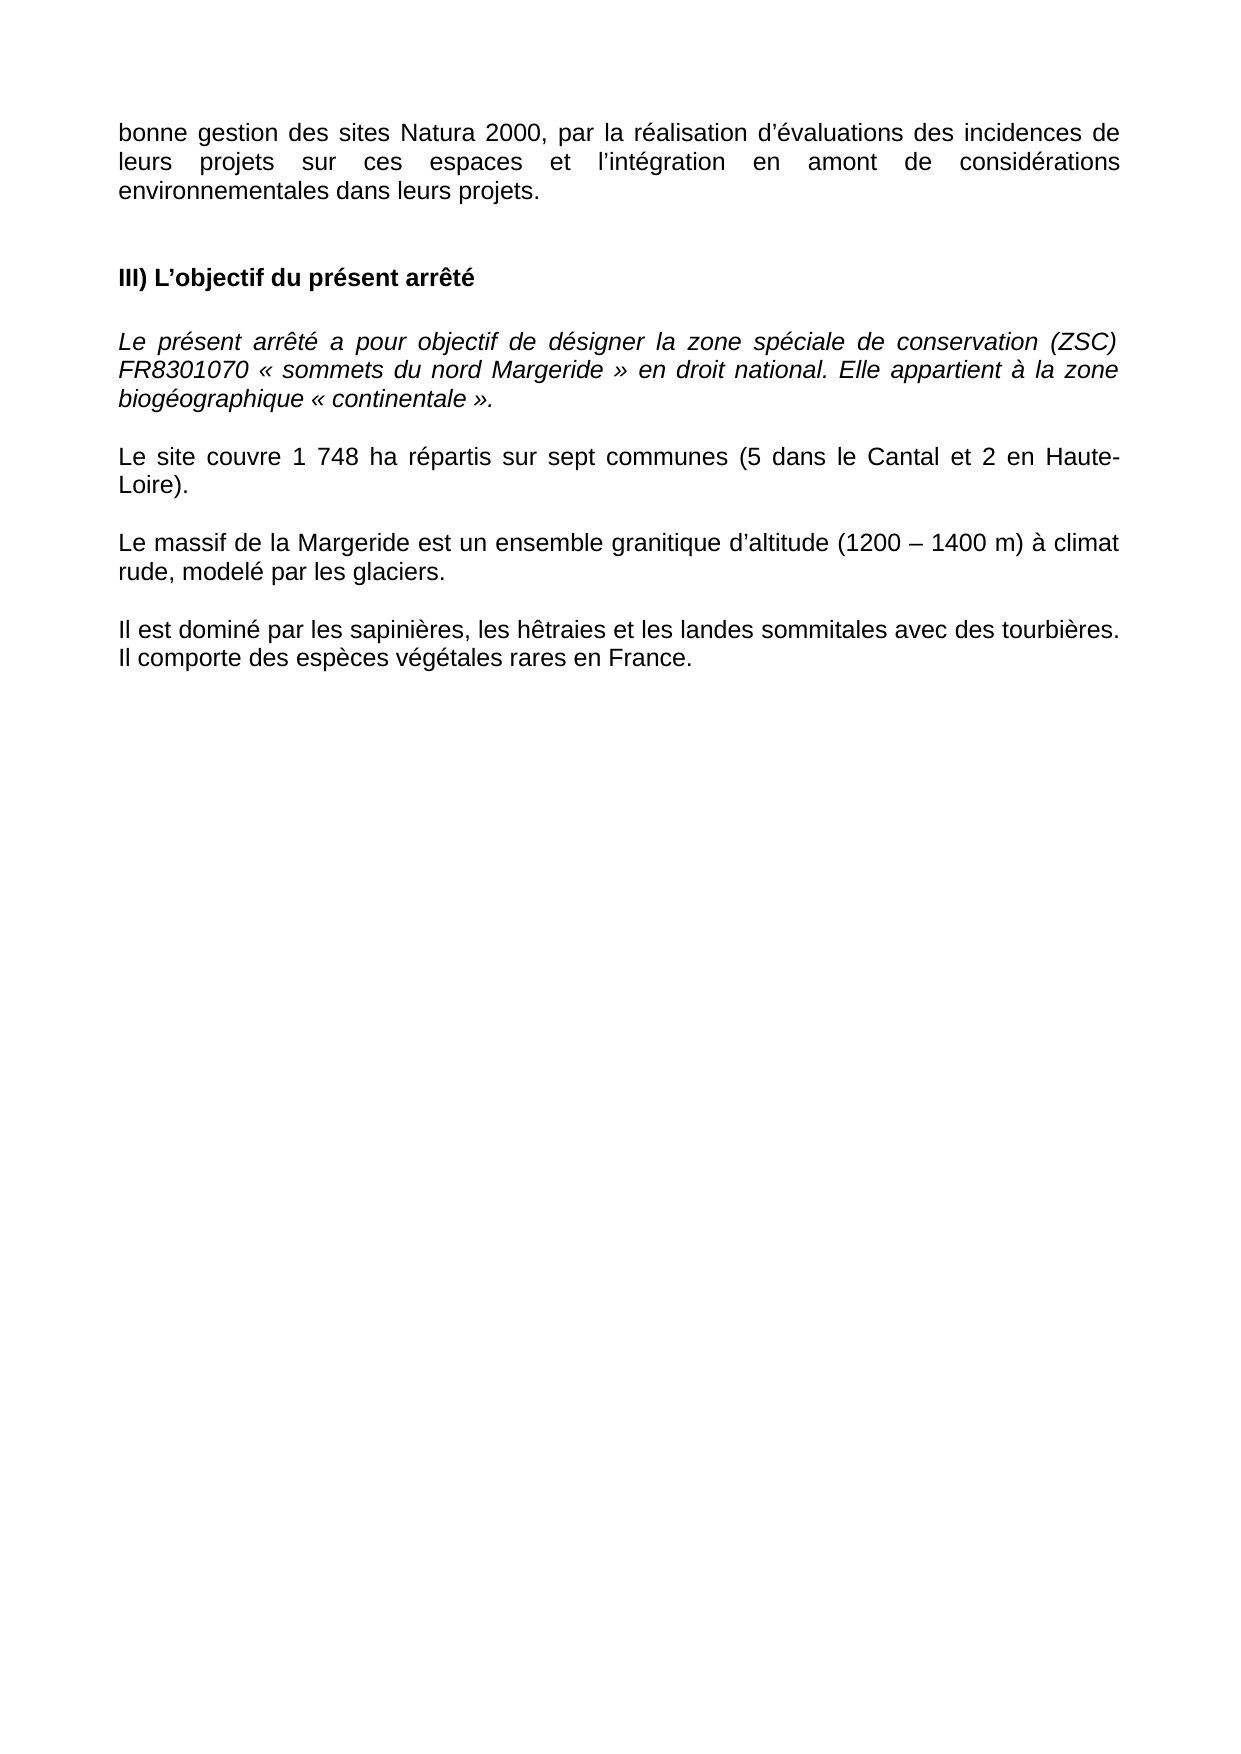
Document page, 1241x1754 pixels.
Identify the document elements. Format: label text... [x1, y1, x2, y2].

text Le présent arrêté a pour objectif de désigner la zone spéciale de conservation (ZSC) FR8301070 « sommets du nord Margeride » en droit national. Elle appartient à la zone biogéographique « continentale ». [118, 327, 1122, 413]
text bonne gestion des sites Natura 2000, par la réalisation d’évaluations des incidences de leurs projets sur ces espaces et l’intégration en amont de considérations environnementales dans leurs projets. [118, 118, 1122, 204]
text Il est dominé par les sapinières, les hêtraies et les landes sommitales avec des tourbières. Il comporte des espèces végétales rares en France. [118, 615, 1122, 672]
text Le massif de la Margeride est un ensemble granitique d’altitude (1200 – 1400 m) à climat rude, modelé par les glaciers. [118, 528, 1122, 586]
text III) L’objectif du présent arrêté [118, 263, 1122, 291]
text Le site couvre 1 748 ha répartis sur sept communes (5 dans le Cantal et 2 en Haute-Loire). [118, 442, 1122, 499]
